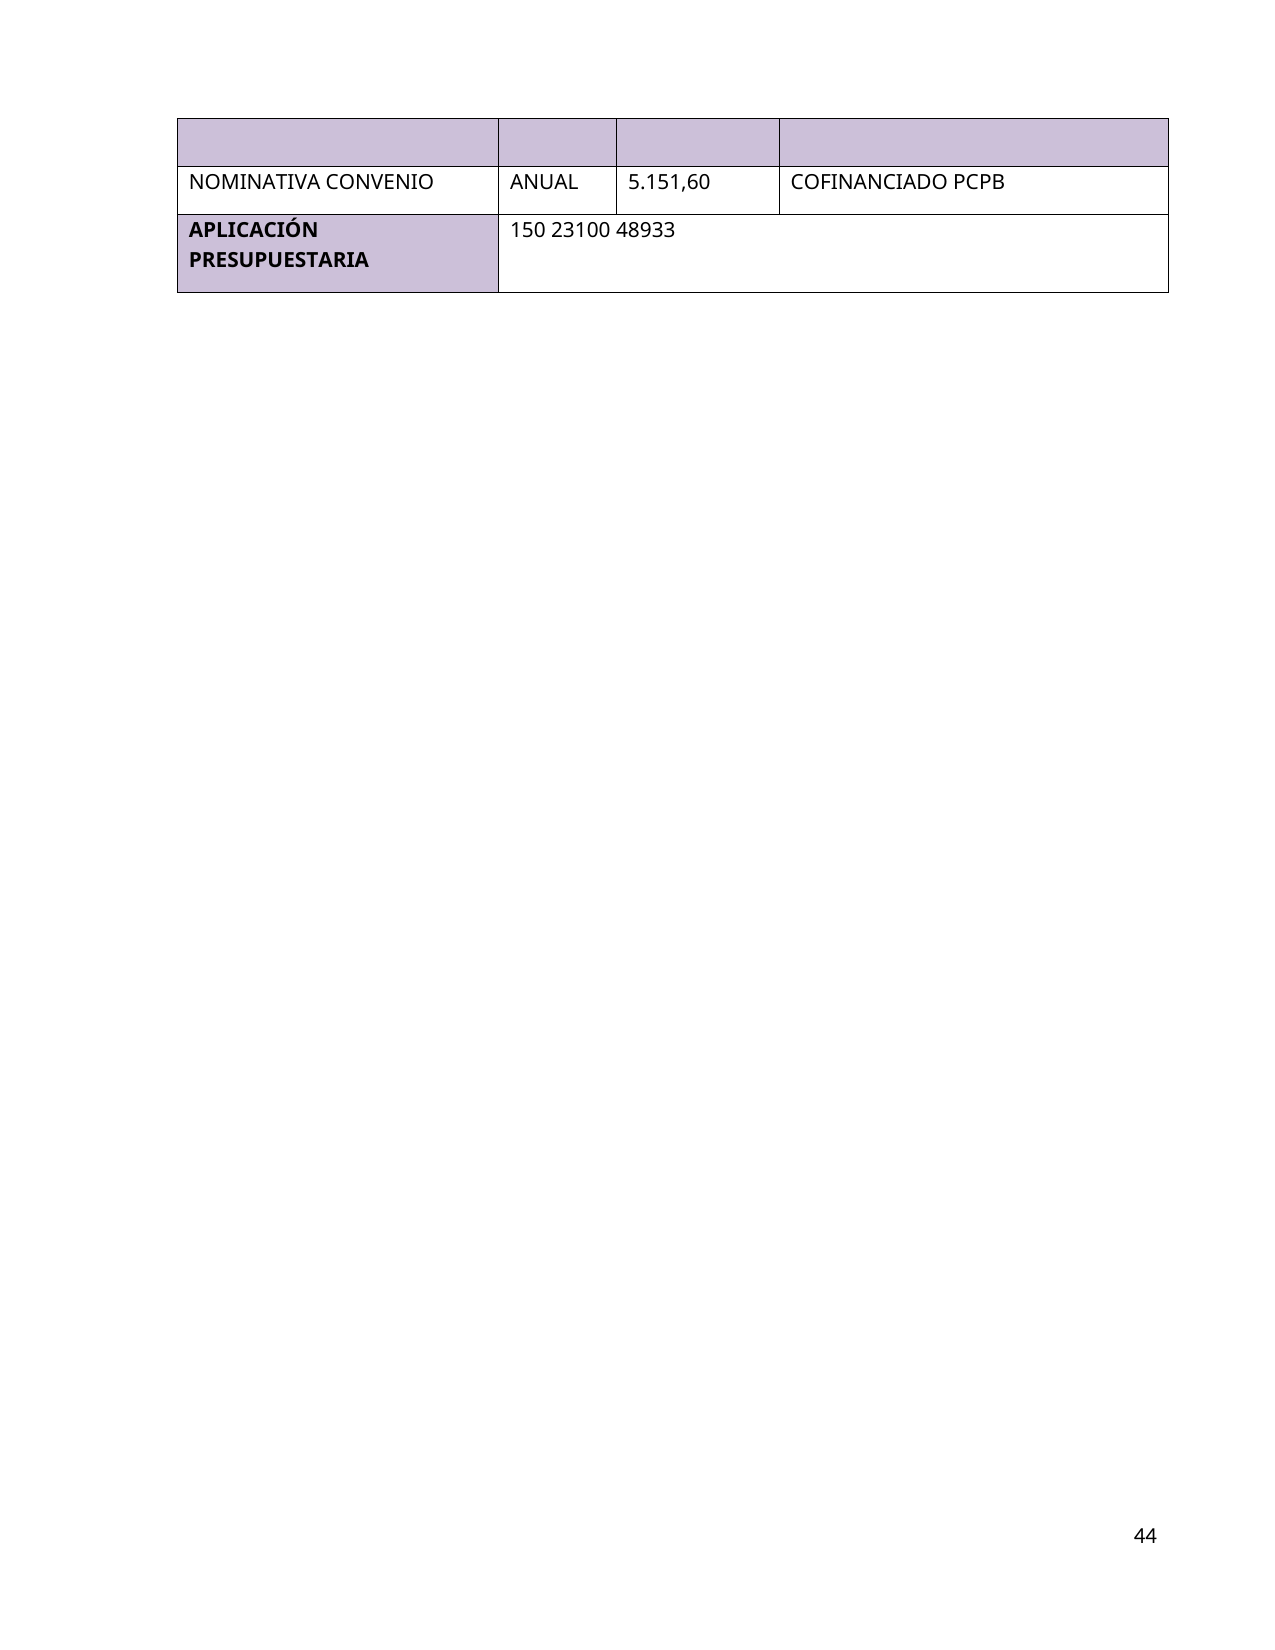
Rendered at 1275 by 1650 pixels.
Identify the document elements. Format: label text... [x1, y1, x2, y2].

table_cell [178, 119, 498, 166]
table_cell APLICACIÓN PRESUPUESTARIA [178, 215, 498, 292]
table_cell [617, 119, 779, 166]
table_cell [499, 119, 616, 166]
table_cell 150 23100 48933 [499, 215, 1168, 292]
table_cell NOMINATIVA CONVENIO [178, 167, 498, 214]
table_cell COFINANCIADO PCPB [780, 167, 1168, 214]
table_cell ANUAL [499, 167, 616, 214]
table_cell [780, 119, 1168, 166]
table_cell 5.151,60 [617, 167, 779, 214]
